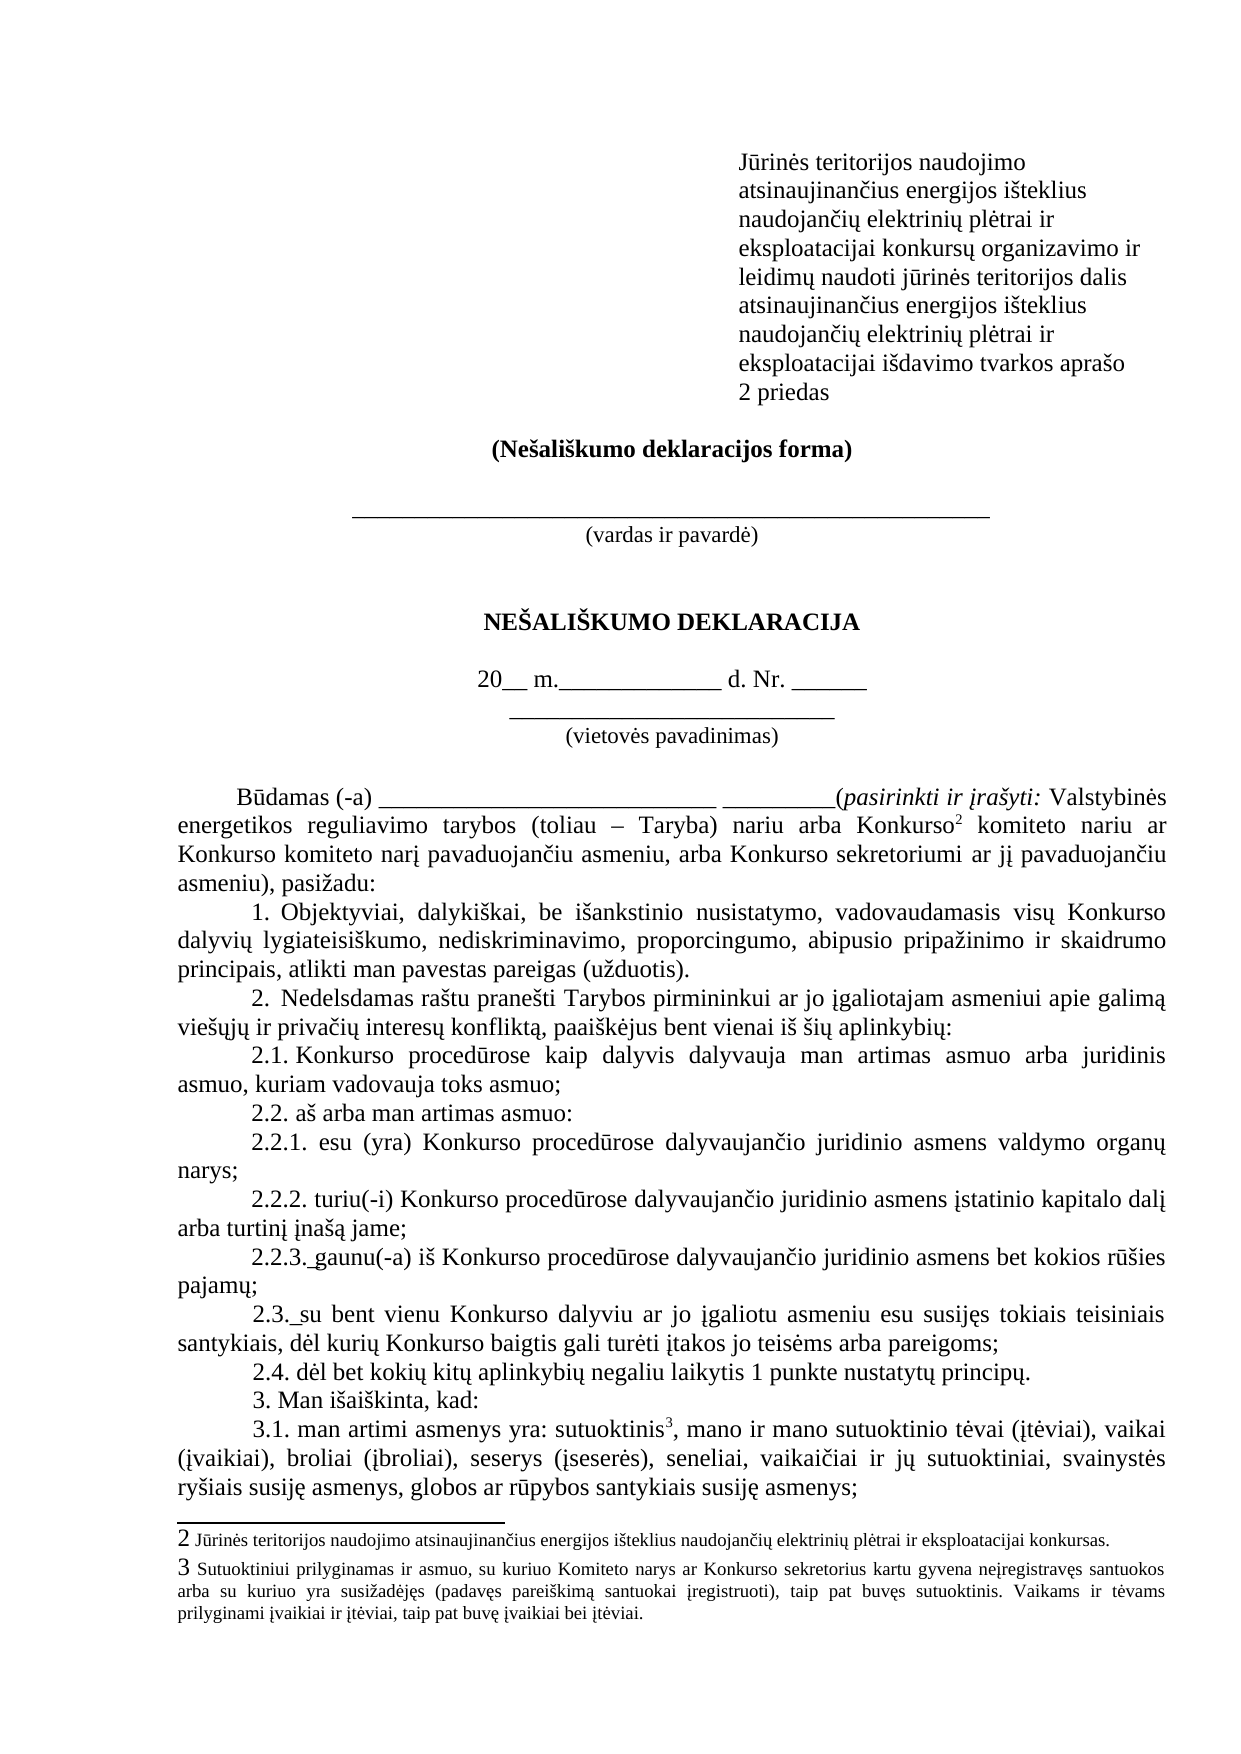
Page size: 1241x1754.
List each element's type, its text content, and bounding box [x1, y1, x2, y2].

text 2.2.2. turiu(-i) Konkurso procedūrose dalyvaujančio juridinio asmens įstatinio kapitalo dalį arba turtinį įnašą jame; [177, 1184, 1167, 1242]
text (vietovės pavadinimas) [177, 722, 1167, 748]
text 2.2.1. esu (yra) Konkurso procedūrose dalyvaujančio juridinio asmens valdymo organų narys; [177, 1127, 1167, 1184]
text 2.4. dėl bet kokių kitų aplinkybių negaliu laikytis 1 punkte nustatytų principų. [177, 1357, 1167, 1386]
text Jūrinės teritorijos naudojimo atsinaujinančius energijos išteklius naudojančių elektrinių plėtrai ir eksploatacijai konkursų organizavimo ir leidimų naudoti jūrinės teritorijos dalis atsinaujinančius energijos išteklius naudojančių elektrinių plėtrai ir eksploatacijai išdavimo tvarkos aprašo [738, 147, 1167, 377]
text Būdamas (-a) ___________________________ _________(pasirinkti ir įrašyti: Valstybinės energetikos reguliavimo tarybos (toliau – Taryba) nariu arba Konkurso komiteto nariu ar Konkurso komiteto narį pavaduojančiu asmeniu, arba Konkurso sekretoriumi ar jį pavaduojančiu asmeniu), pasižadu: [177, 782, 1167, 897]
text __________________________ [177, 693, 1167, 722]
text 20__ m._____________ d. Nr. ______ [177, 664, 1167, 693]
text 2 priedas [738, 377, 1167, 406]
text 2.2. aš arba man artimas asmuo: [177, 1098, 1167, 1127]
text Jūrinės teritorijos naudojimo atsinaujinančius energijos išteklius naudojančių elektrinių plėtrai ir eksploatacijai konkursas. [177, 1523, 1167, 1552]
text (vardas ir pavardė) [177, 521, 1167, 554]
text 1. Objektyviai, dalykiškai, be išankstinio nusistatymo, vadovaudamasis visų Konkurso dalyvių lygiateisiškumo, nediskriminavimo, proporcingumo, abipusio pripažinimo ir skaidrumo principais, atlikti man pavestas pareigas (užduotis). [177, 897, 1167, 983]
text 3. Man išaiškinta, kad: [177, 1386, 1167, 1414]
text ___________________________________________________ [177, 492, 1167, 521]
text 3.1. man artimi asmenys yra: sutuoktinis, mano ir mano sutuoktinio tėvai (įtėviai), vaikai (įvaikiai), broliai (įbroliai), seserys (įseserės), seneliai, vaikaičiai ir jų sutuoktiniai, svainystės ryšiais susiję asmenys, globos ar rūpybos santykiais susiję asmenys; [177, 1414, 1167, 1501]
text 2.2.3. gaunu(-a) iš Konkurso procedūrose dalyvaujančio juridinio asmens bet kokios rūšies pajamų; [177, 1242, 1167, 1299]
text 2.1. Konkurso procedūrose kaip dalyvis dalyvauja man artimas asmuo arba juridinis asmuo, kuriam vadovauja toks asmuo; [177, 1041, 1167, 1098]
text 2. Nedelsdamas raštu pranešti Tarybos pirmininkui ar jo įgaliotajam asmeniui apie galimą viešųjų ir privačių interesų konfliktą, paaiškėjus bent vienai iš šių aplinkybių: [177, 983, 1167, 1041]
text Sutuoktiniui prilyginamas ir asmuo, su kuriuo Komiteto narys ar Konkurso sekretorius kartu gyvena neįregistravęs santuokos arba su kuriuo yra susižadėjęs (padavęs pareiškimą santuokai įregistruoti), taip pat buvęs sutuoktinis. Vaikams ir tėvams prilyginami įvaikiai ir įtėviai, taip pat buvę įvaikiai bei įtėviai. [177, 1552, 1167, 1623]
text 2.3. su bent vienu Konkurso dalyviu ar jo įgaliotu asmeniu esu susijęs tokiais teisiniais santykiais, dėl kurių Konkurso baigtis gali turėti įtakos jo teisėms arba pareigoms; [177, 1299, 1167, 1357]
text (Nešališkumo deklaracijos forma) [177, 434, 1167, 463]
text NEŠALIŠKUMO DEKLARACIJA [177, 607, 1167, 636]
